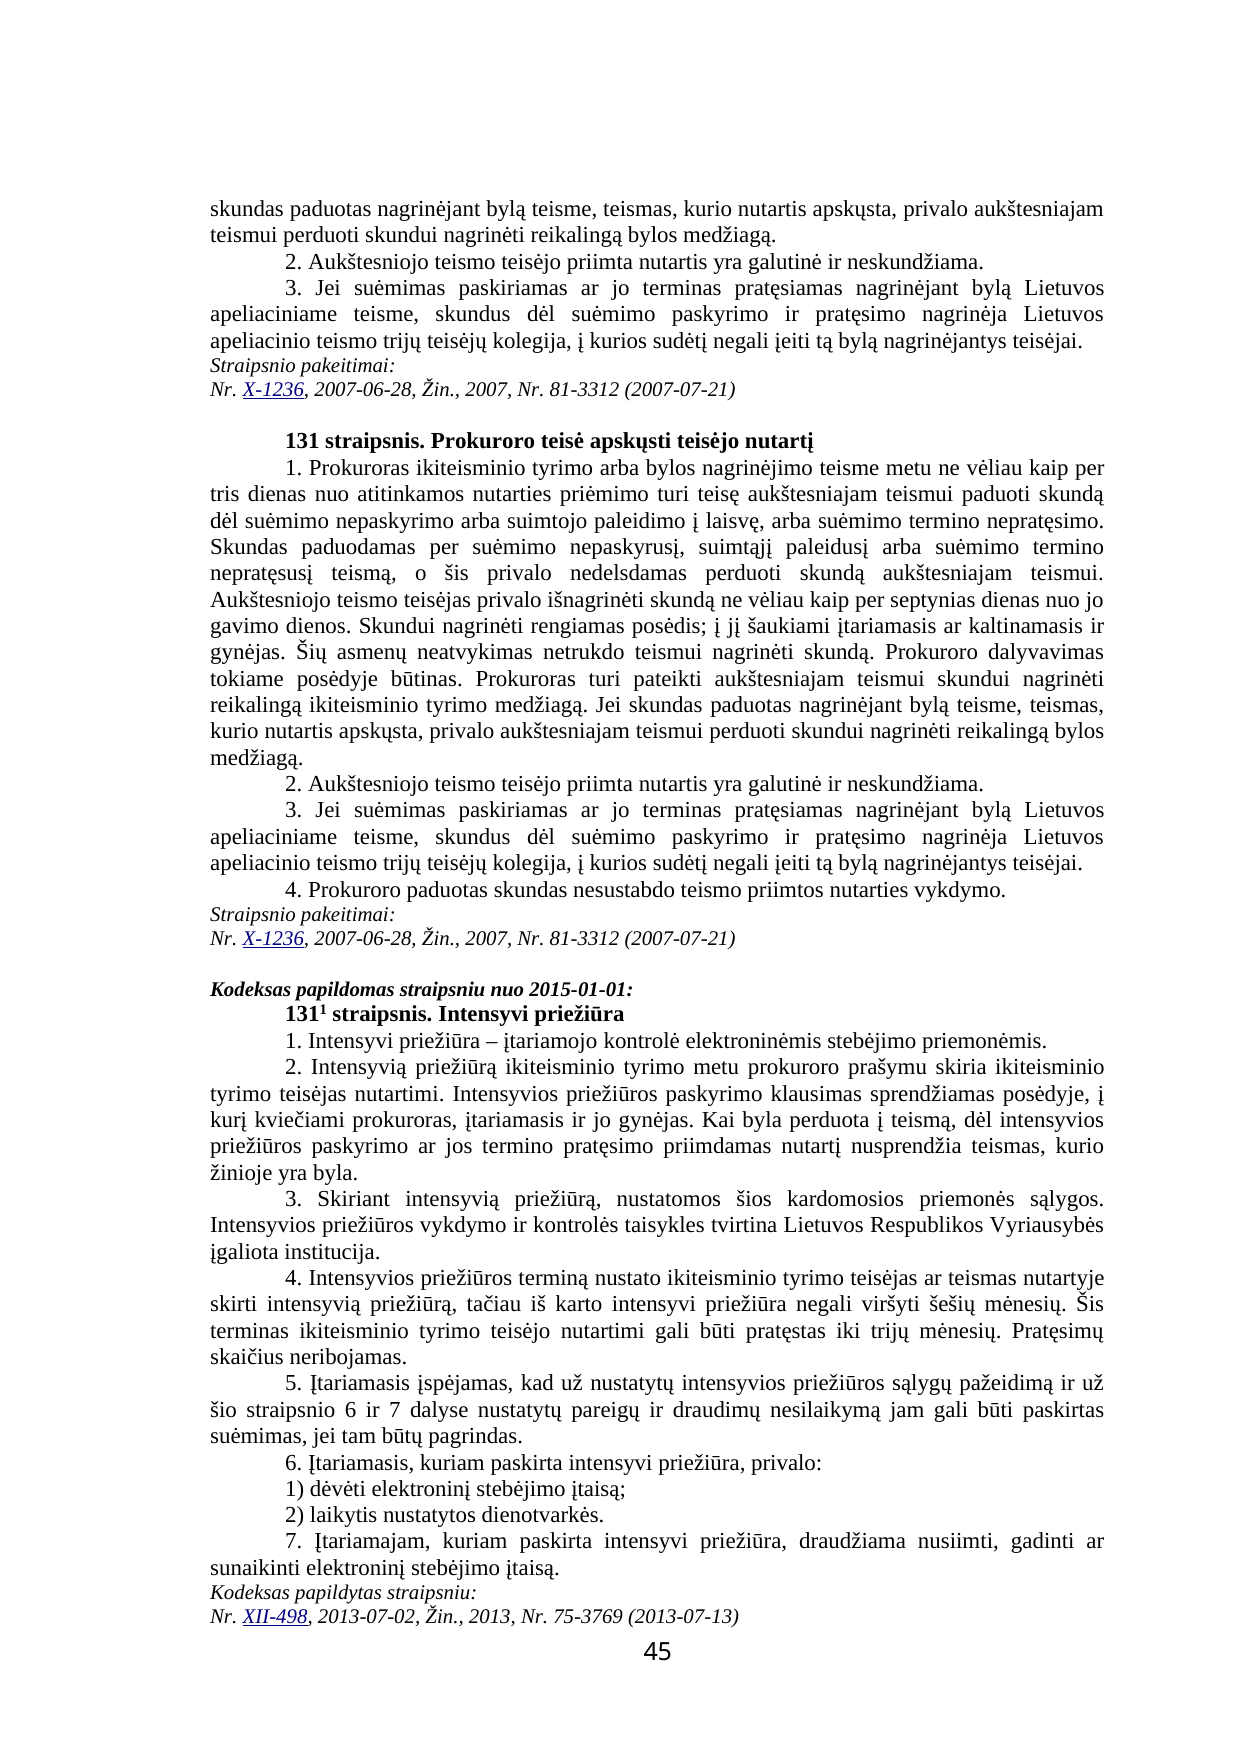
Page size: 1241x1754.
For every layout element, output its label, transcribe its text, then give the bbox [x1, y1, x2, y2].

text 1311 straipsnis. Intensyvi priežiūra [210, 1001, 1106, 1027]
text Kodeksas papildomas straipsniu nuo 2015-01-01: [210, 976, 1106, 1001]
text 2. Intensyvią priežiūrą ikiteisminio tyrimo metu prokuroro prašymu skiria ikiteisminio tyrimo teisėjas nutartimi. Intensyvios priežiūros paskyrimo klausimas sprendžiamas posėdyje, į kurį kviečiami prokuroras, įtariamasis ir jo gynėjas. Kai byla perduota į teismą, dėl intensyvios priežiūros paskyrimo ar jos termino pratęsimo priimdamas nutartį nusprendžia teismas, kurio žinioje yra byla. [210, 1053, 1106, 1185]
text Kodeksas papildytas straipsniu: [210, 1580, 1106, 1604]
text 7. Įtariamajam, kuriam paskirta intensyvi priežiūra, draudžiama nusiimti, gadinti ar sunaikinti elektroninį stebėjimo įtaisą. [210, 1528, 1106, 1580]
text 5. Įtariamasis įspėjamas, kad už nustatytų intensyvios priežiūros sąlygų pažeidimą ir už šio straipsnio 6 ir 7 dalyse nustatytų pareigų ir draudimų nesilaikymą jam gali būti paskirtas suėmimas, jei tam būtų pagrindas. [210, 1369, 1106, 1448]
text Straipsnio pakeitimai: [210, 353, 1106, 377]
text 4. Prokuroro paduotas skundas nesustabdo teismo priimtos nutarties vykdymo. [210, 876, 1106, 902]
text Nr. X-1236, 2007-06-28, Žin., 2007, Nr. 81-3312 (2007-07-21) [210, 926, 1106, 950]
text skundas paduotas nagrinėjant bylą teisme, teismas, kurio nutartis apskųsta, privalo aukštesniajam teismui perduoti skundui nagrinėti reikalingą bylos medžiagą. [210, 195, 1106, 248]
text 2. Aukštesniojo teismo teisėjo priimta nutartis yra galutinė ir neskundžiama. [210, 248, 1106, 274]
text 3. Jei suėmimas paskiriamas ar jo terminas pratęsiamas nagrinėjant bylą Lietuvos apeliaciniame teisme, skundus dėl suėmimo paskyrimo ir pratęsimo nagrinėja Lietuvos apeliacinio teismo trijų teisėjų kolegija, į kurios sudėtį negali įeiti tą bylą nagrinėjantys teisėjai. [210, 274, 1106, 353]
text 3. Jei suėmimas paskiriamas ar jo terminas pratęsiamas nagrinėjant bylą Lietuvos apeliaciniame teisme, skundus dėl suėmimo paskyrimo ir pratęsimo nagrinėja Lietuvos apeliacinio teismo trijų teisėjų kolegija, į kurios sudėtį negali įeiti tą bylą nagrinėjantys teisėjai. [210, 797, 1106, 876]
text 4. Intensyvios priežiūros terminą nustato ikiteisminio tyrimo teisėjas ar teismas nutartyje skirti intensyvią priežiūrą, tačiau iš karto intensyvi priežiūra negali viršyti šešių mėnesių. Šis terminas ikiteisminio tyrimo teisėjo nutartimi gali būti pratęstas iki trijų mėnesių. Pratęsimų skaičius neribojamas. [210, 1264, 1106, 1369]
text 3. Skiriant intensyvią priežiūrą, nustatomos šios kardomosios priemonės sąlygos. Intensyvios priežiūros vykdymo ir kontrolės taisykles tvirtina Lietuvos Respublikos Vyriausybės įgaliota institucija. [210, 1185, 1106, 1264]
text Nr. X-1236, 2007-06-28, Žin., 2007, Nr. 81-3312 (2007-07-21) [210, 377, 1106, 401]
text 1) dėvėti elektroninį stebėjimo įtaisą; [210, 1475, 1106, 1501]
text 1. Prokuroras ikiteisminio tyrimo arba bylos nagrinėjimo teisme metu ne vėliau kaip per tris dienas nuo atitinkamos nutarties priėmimo turi teisę aukštesniajam teismui paduoti skundą dėl suėmimo nepaskyrimo arba suimtojo paleidimo į laisvę, arba suėmimo termino nepratęsimo. Skundas paduodamas per suėmimo nepaskyrusį, suimtąjį paleidusį arba suėmimo termino nepratęsusį teismą, o šis privalo nedelsdamas perduoti skundą aukštesniajam teismui. Aukštesniojo teismo teisėjas privalo išnagrinėti skundą ne vėliau kaip per septynias dienas nuo jo gavimo dienos. Skundui nagrinėti rengiamas posėdis; į jį šaukiami įtariamasis ar kaltinamasis ir gynėjas. Šių asmenų neatvykimas netrukdo teismui nagrinėti skundą. Prokuroro dalyvavimas tokiame posėdyje būtinas. Prokuroras turi pateikti aukštesniajam teismui skundui nagrinėti reikalingą ikiteisminio tyrimo medžiagą. Jei skundas paduotas nagrinėjant bylą teisme, teismas, kurio nutartis apskųsta, privalo aukštesniajam teismui perduoti skundui nagrinėti reikalingą bylos medžiagą. [210, 454, 1106, 770]
text 6. Įtariamasis, kuriam paskirta intensyvi priežiūra, privalo: [210, 1448, 1106, 1475]
text Straipsnio pakeitimai: [210, 902, 1106, 926]
text 2) laikytis nustatytos dienotvarkės. [210, 1501, 1106, 1528]
text 1. Intensyvi priežiūra – įtariamojo kontrolė elektroninėmis stebėjimo priemonėmis. [210, 1027, 1106, 1053]
text 2. Aukštesniojo teismo teisėjo priimta nutartis yra galutinė ir neskundžiama. [210, 770, 1106, 797]
text 131 straipsnis. Prokuroro teisė apskųsti teisėjo nutartį [210, 428, 1106, 454]
text Nr. XII-498, 2013-07-02, Žin., 2013, Nr. 75-3769 (2013-07-13) [210, 1604, 1106, 1628]
